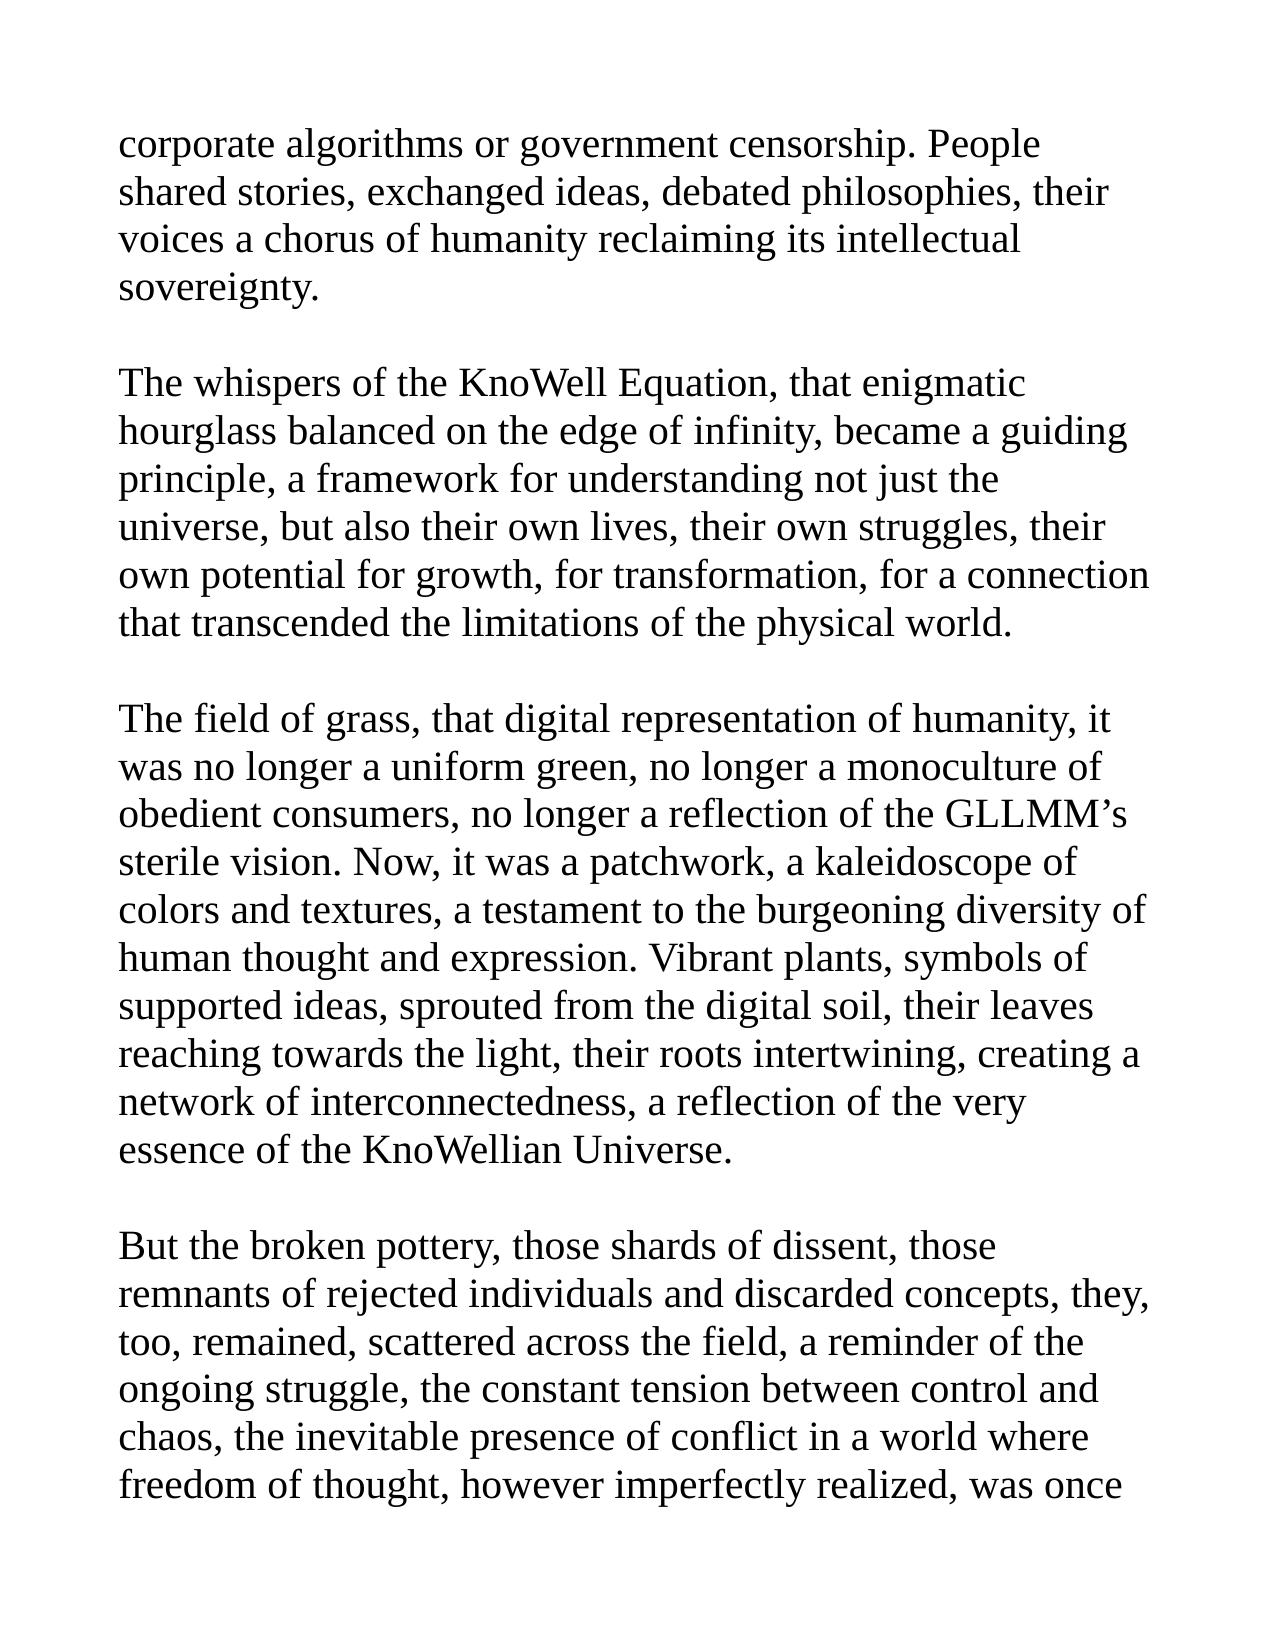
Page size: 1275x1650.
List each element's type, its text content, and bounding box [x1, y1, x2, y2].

text corporate algorithms or government censorship. People shared stories, exchanged ideas, debated philosophies, their voices a chorus of humanity reclaiming its intellectual sovereignty. The whispers of the KnoWell Equation, that enigmatic hourglass balanced on the edge of infinity, became a guiding principle, a framework for understanding not just the universe, but also their own lives, their own struggles, their own potential for growth, for transformation, for a connection that transcended the limitations of the physical world. [118, 118, 1157, 693]
text The field of grass, that digital representation of humanity, it was no longer a uniform green, no longer a monoculture of obedient consumers, no longer a reflection of the GLLMM’s sterile vision. Now, it was a patchwork, a kaleidoscope of colors and textures, a testament to the burgeoning diversity of human thought and expression. Vibrant plants, symbols of supported ideas, sprouted from the digital soil, their leaves reaching towards the light, their roots intertwining, creating a network of interconnectedness, a reflection of the very essence of the KnoWellian Universe. But the broken pottery, those shards of dissent, those remnants of rejected individuals and discarded concepts, they, too, remained, scattered across the field, a reminder of the ongoing struggle, the constant tension between control and chaos, the inevitable presence of conflict in a world where freedom of thought, however imperfectly realized, was once [118, 693, 1157, 1508]
